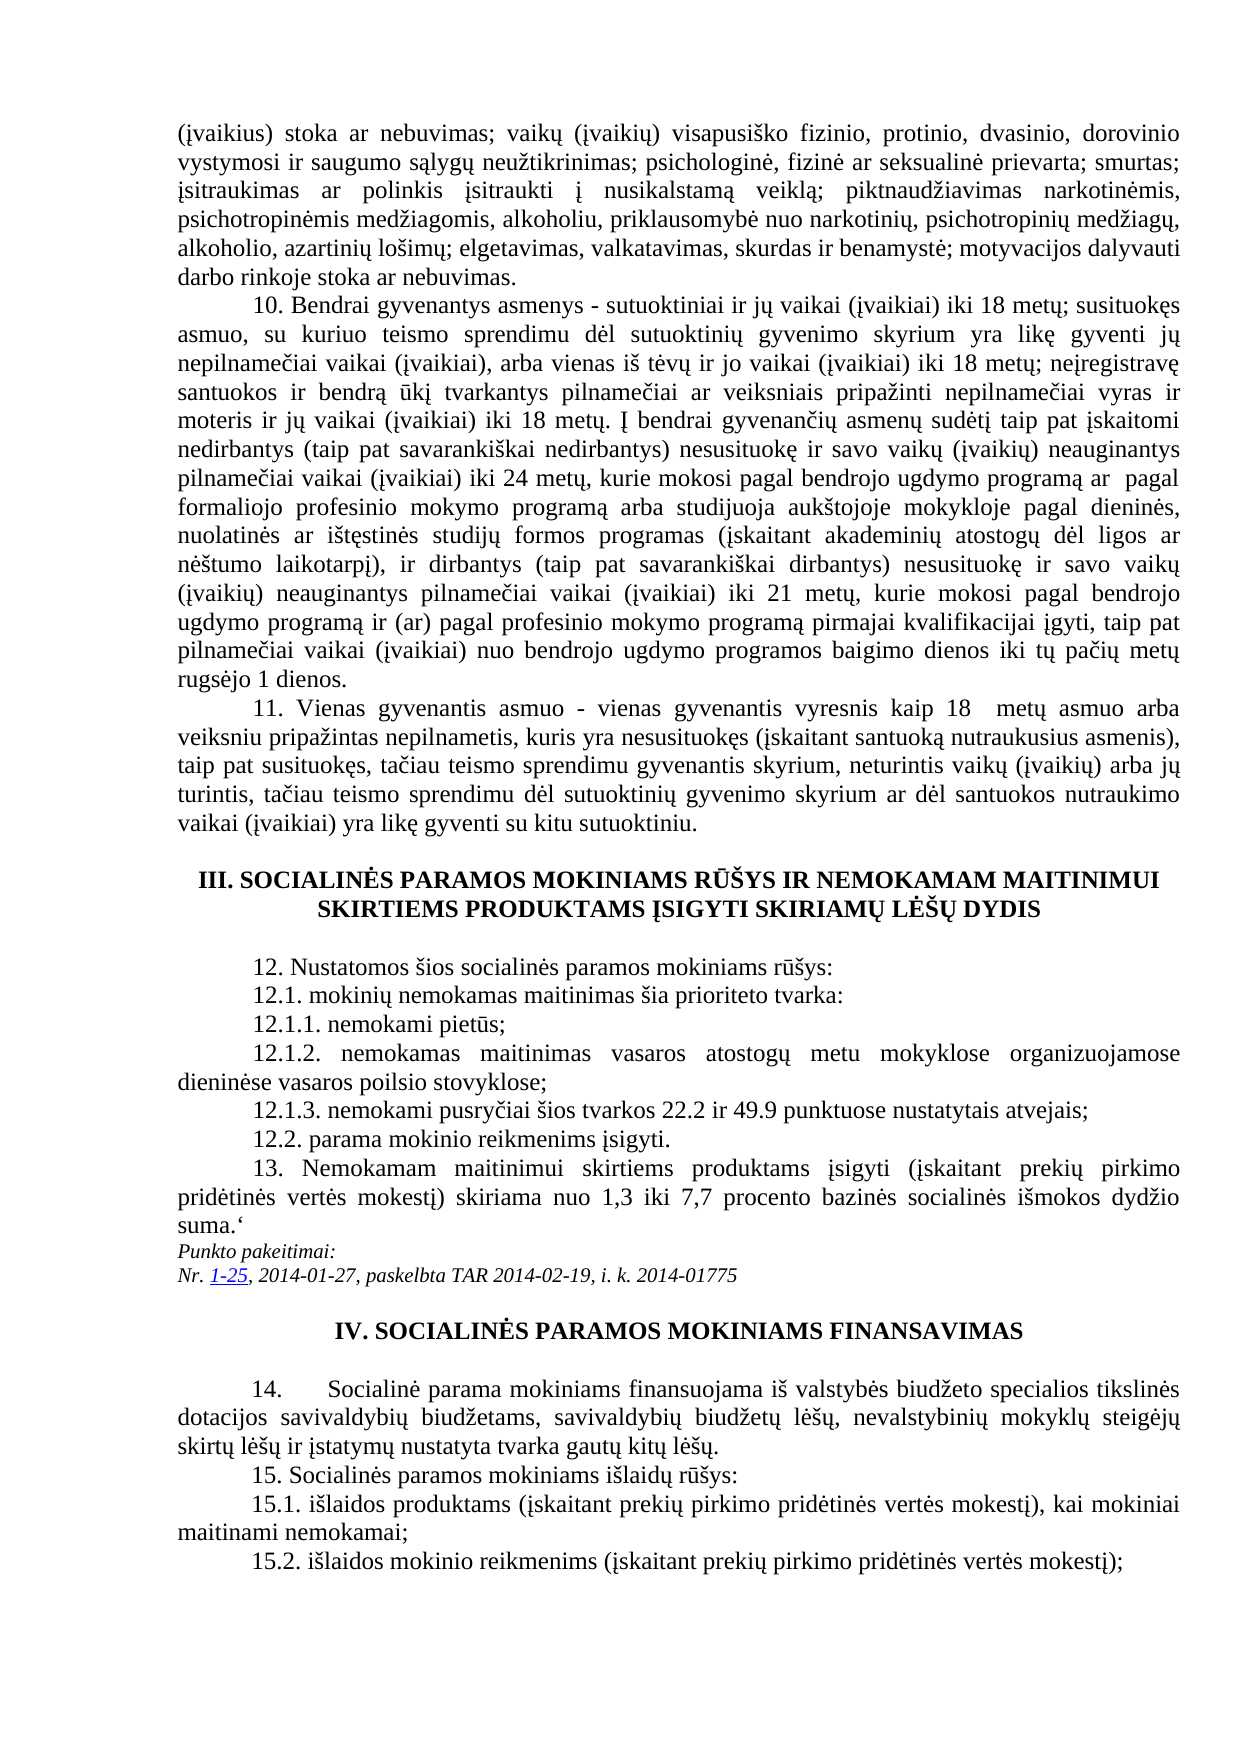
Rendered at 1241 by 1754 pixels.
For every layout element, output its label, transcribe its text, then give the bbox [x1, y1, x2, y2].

text 10. Bendrai gyvenantys asmenys - sutuoktiniai ir jų vaikai (įvaikiai) iki 18 metų; susituokęs asmuo, su kuriuo teismo sprendimu dėl sutuoktinių gyvenimo skyrium yra likę gyventi jų nepilnamečiai vaikai (įvaikiai), arba vienas iš tėvų ir jo vaikai (įvaikiai) iki 18 metų; neįregistravę santuokos ir bendrą ūkį tvarkantys pilnamečiai ar veiksniais pripažinti nepilnamečiai vyras ir moteris ir jų vaikai (įvaikiai) iki 18 metų. Į bendrai gyvenančių asmenų sudėtį taip pat įskaitomi nedirbantys (taip pat savarankiškai nedirbantys) nesusituokę ir savo vaikų (įvaikių) neauginantys pilnamečiai vaikai (įvaikiai) iki 24 metų, kurie mokosi pagal bendrojo ugdymo programą ar pagal formaliojo profesinio mokymo programą arba studijuoja aukštojoje mokykloje pagal dieninės, nuolatinės ar ištęstinės studijų formos programas (įskaitant akademinių atostogų dėl ligos ar nėštumo laikotarpį), ir dirbantys (taip pat savarankiškai dirbantys) nesusituokę ir savo vaikų (įvaikių) neauginantys pilnamečiai vaikai (įvaikiai) iki 21 metų, kurie mokosi pagal bendrojo ugdymo programą ir (ar) pagal profesinio mokymo programą pirmajai kvalifikacijai įgyti, taip pat pilnamečiai vaikai (įvaikiai) nuo bendrojo ugdymo programos baigimo dienos iki tų pačių metų rugsėjo 1 dienos. [177, 291, 1181, 693]
text 15. Socialinės paramos mokiniams išlaidų rūšys: [177, 1460, 1181, 1489]
text 12.1.2. nemokamas maitinimas vasaros atostogų metu mokyklose organizuojamose dieninėse vasaros poilsio stovyklose; [177, 1038, 1181, 1096]
text III. SOCIALINĖS PARAMOS MOKINIAMS RŪŠYS IR NEMOKAMAM MAITINIMUI SKIRTIEMS PRODUKTAMS ĮSIGYTI SKIRIAMŲ LĖŠŲ DYDIS [177, 866, 1181, 923]
text 11. Vienas gyvenantis asmuo - vienas gyvenantis vyresnis kaip 18 metų asmuo arba veiksniu pripažintas nepilnametis, kuris yra nesusituokęs (įskaitant santuoką nutraukusius asmenis), taip pat susituokęs, tačiau teismo sprendimu gyvenantis skyrium, neturintis vaikų (įvaikių) arba jų turintis, tačiau teismo sprendimu dėl sutuoktinių gyvenimo skyrium ar dėl santuokos nutraukimo vaikai (įvaikiai) yra likę gyventi su kitu sutuoktiniu. [177, 693, 1181, 837]
text 12.1.3. nemokami pusryčiai šios tvarkos 22.2 ir 49.9 punktuose nustatytais atvejais; [177, 1096, 1181, 1124]
text 12.1. mokinių nemokamas maitinimas šia prioriteto tvarka: [177, 981, 1181, 1009]
text 15.1. išlaidos produktams (įskaitant prekių pirkimo pridėtinės vertės mokestį), kai mokiniai maitinami nemokamai; [177, 1489, 1181, 1546]
text IV. SOCIALINĖS PARAMOS MOKINIAMS FINANSAVIMAS [177, 1316, 1181, 1345]
text 14. Socialinė parama mokiniams finansuojama iš valstybės biudžeto specialios tikslinės dotacijos savivaldybių biudžetams, savivaldybių biudžetų lėšų, nevalstybinių mokyklų steigėjų skirtų lėšų ir įstatymų nustatyta tvarka gautų kitų lėšų. [177, 1374, 1181, 1460]
text 12.2. parama mokinio reikmenims įsigyti. [191, 1124, 1181, 1153]
text (įvaikius) stoka ar nebuvimas; vaikų (įvaikių) visapusiško fizinio, protinio, dvasinio, dorovinio vystymosi ir saugumo sąlygų neužtikrinimas; psichologinė, fizinė ar seksualinė prievarta; smurtas; įsitraukimas ar polinkis įsitraukti į nusikalstamą veiklą; piktnaudžiavimas narkotinėmis, psichotropinėmis medžiagomis, alkoholiu, priklausomybė nuo narkotinių, psichotropinių medžiagų, alkoholio, azartinių lošimų; elgetavimas, valkatavimas, skurdas ir benamystė; motyvacijos dalyvauti darbo rinkoje stoka ar nebuvimas. [177, 118, 1181, 291]
text 12.1.1. nemokami pietūs; [177, 1009, 1181, 1038]
text Nr. 1-25, 2014-01-27, paskelbta TAR 2014-02-19, i. k. 2014-01775 [177, 1263, 1181, 1287]
text 13. Nemokamam maitinimui skirtiems produktams įsigyti (įskaitant prekių pirkimo pridėtinės vertės mokestį) skiriama nuo 1,3 iki 7,7 procento bazinės socialinės išmokos dydžio suma.‘ [177, 1153, 1181, 1239]
text 12. Nustatomos šios socialinės paramos mokiniams rūšys: [177, 952, 1181, 981]
text Punkto pakeitimai: [177, 1239, 1181, 1263]
text 15.2. išlaidos mokinio reikmenims (įskaitant prekių pirkimo pridėtinės vertės mokestį); [177, 1546, 1181, 1575]
